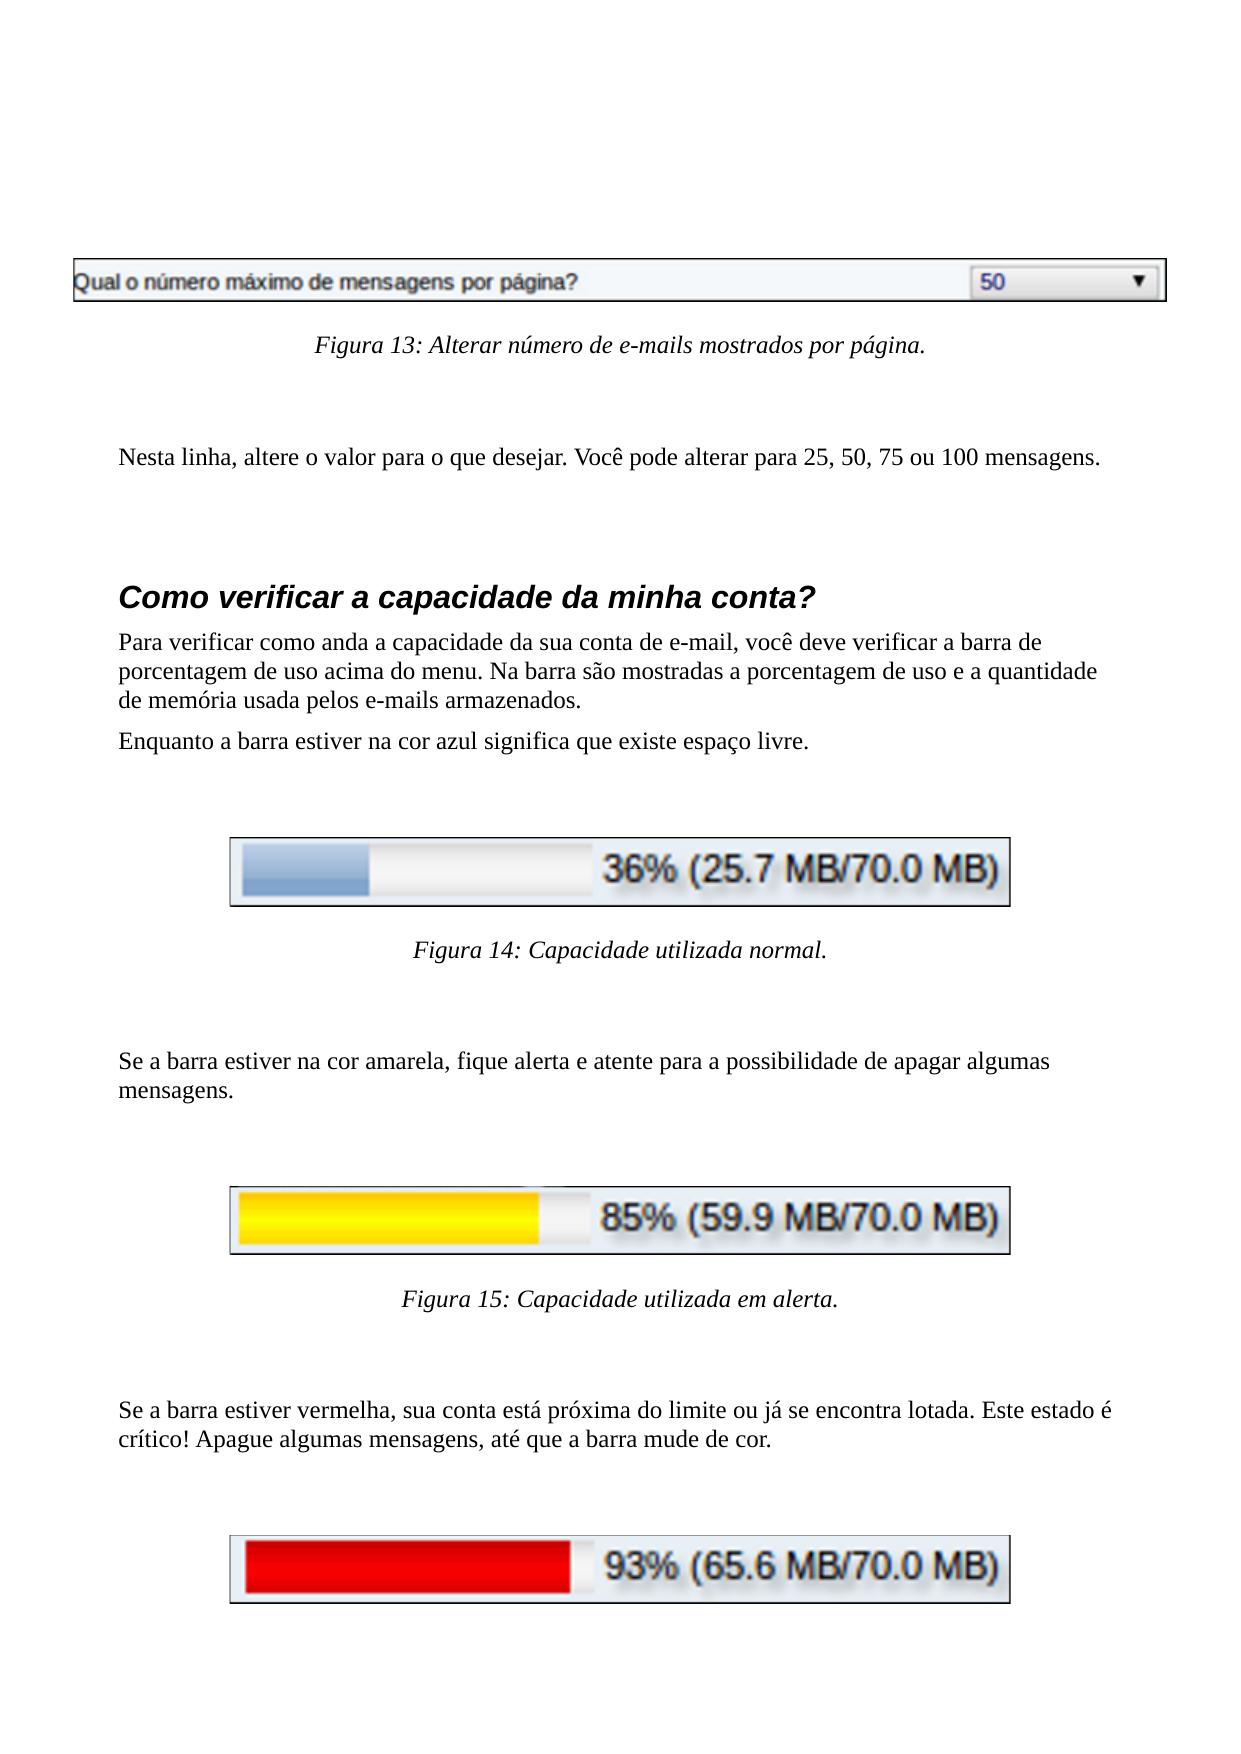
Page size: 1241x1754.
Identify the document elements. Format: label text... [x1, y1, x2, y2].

text Figura 13: Alterar número de e-mails mostrados por página. [118, 302, 1122, 359]
text Figura 14: Capacidade utilizada normal. [118, 837, 1122, 964]
text [118, 1535, 1122, 1632]
text Figura 15: Capacidade utilizada em alerta. [118, 1186, 1122, 1312]
picture [229, 837, 1011, 907]
picture [229, 1535, 1011, 1604]
text Nesta linha, altere o valor para o que desejar. Você pode alterar para 25, 50, 75 ou 100 mensagens. [118, 442, 1122, 471]
text Para verificar como anda a capacidade da sua conta de e-mail, você deve verificar a barra de porcentagem de uso acima do menu. Na barra são mostradas a porcentagem de uso e a quantidade de memória usada pelos e-mails armazenados. [118, 627, 1122, 714]
subtitle Como verificar a capacidade da minha conta? [118, 578, 1122, 615]
text Se a barra estiver na cor amarela, fique alerta e atente para a possibilidade de apagar algumas mensagens. [118, 1046, 1122, 1104]
text Se a barra estiver vermelha, sua conta está próxima do limite ou já se encontra lotada. Este estado é crítico! Apague algumas mensagens, até que a barra mude de cor. [118, 1395, 1122, 1452]
text Enquanto a barra estiver na cor azul significa que existe espaço livre. [118, 726, 1122, 755]
picture [229, 1186, 1011, 1255]
picture [73, 258, 1167, 302]
